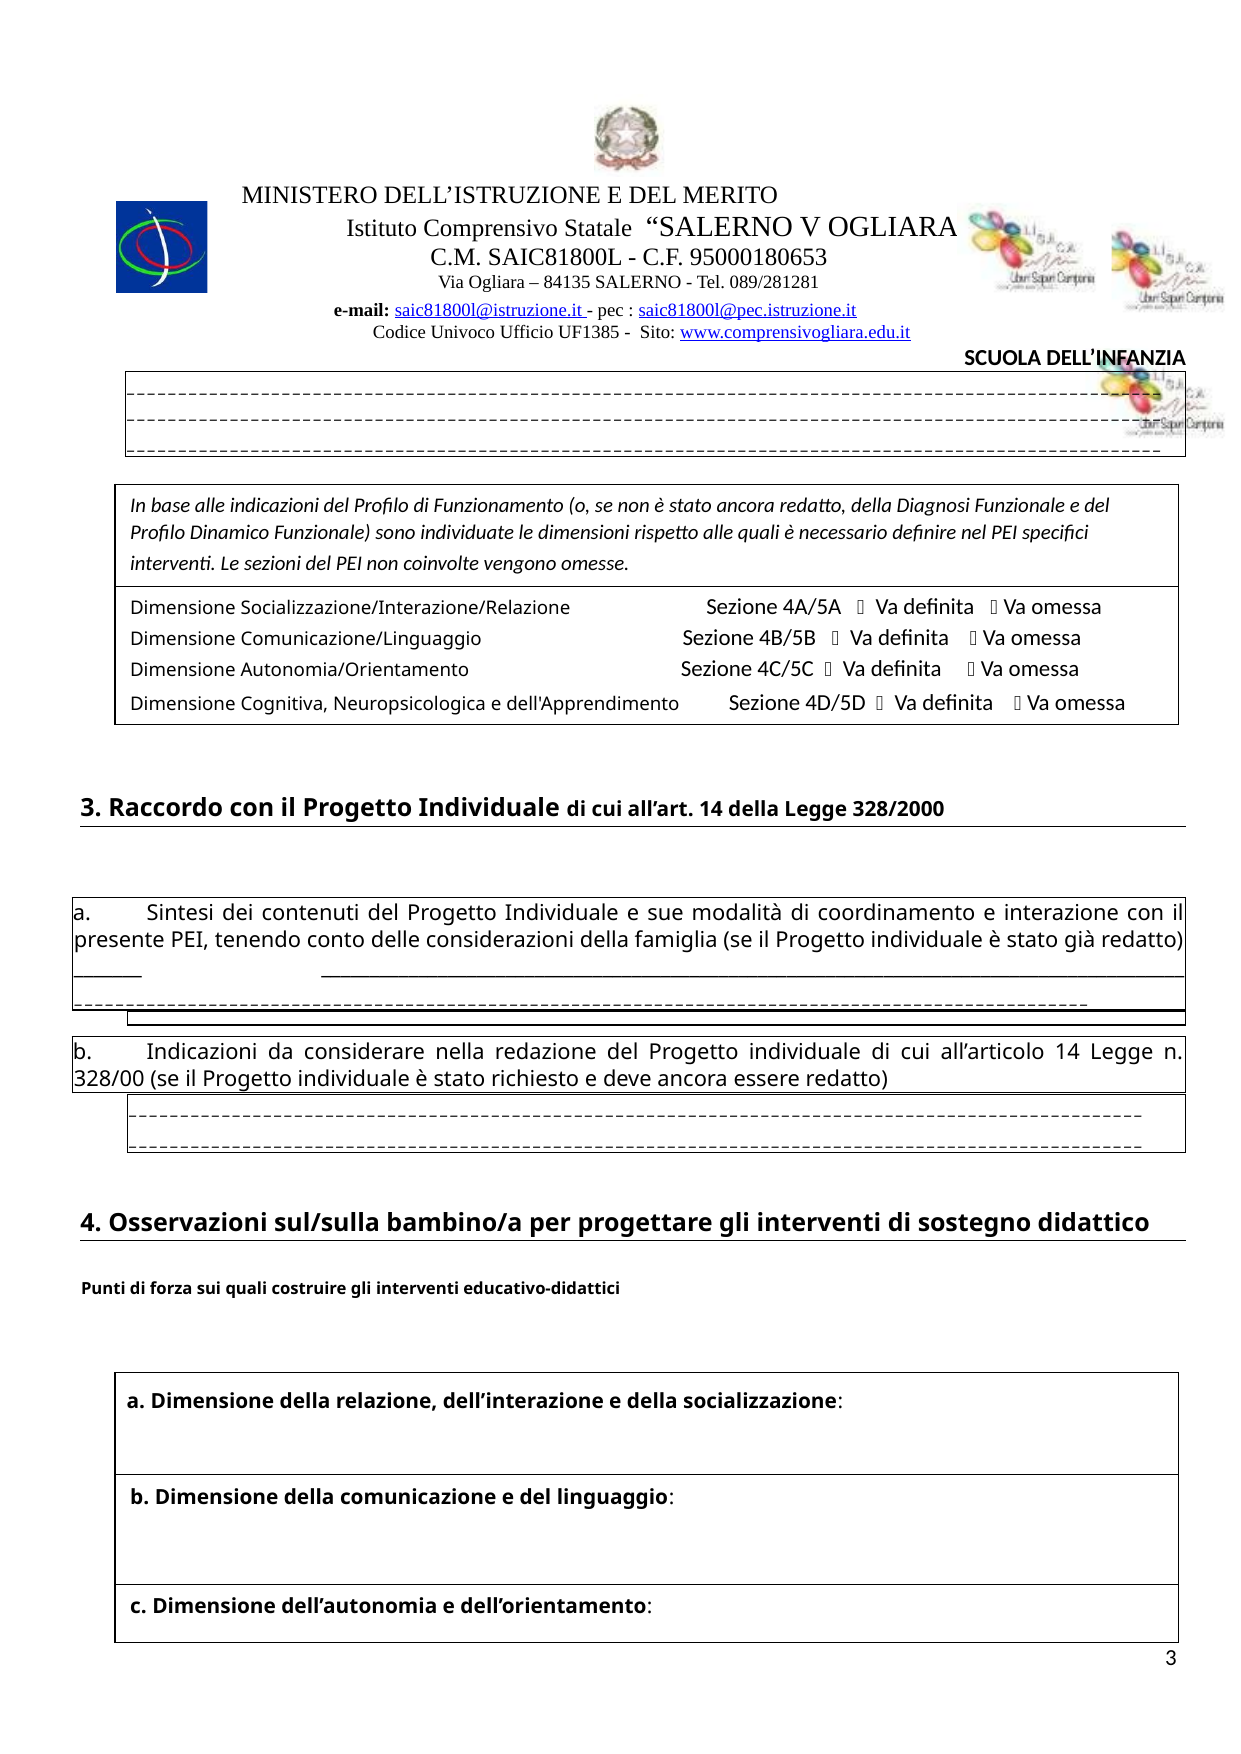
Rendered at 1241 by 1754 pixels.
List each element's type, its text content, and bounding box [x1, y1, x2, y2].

text __________________________________________________________________________________________________ [128, 1120, 1185, 1152]
table_cell b. Dimensione della comunicazione e del linguaggio: [116, 1475, 1178, 1584]
text Punti di forza sui quali costruire gli interventi educativo-didattici [81, 1268, 1186, 1302]
text ____________________________________________________________________________________________________ [126, 398, 1085, 424]
list Indicazioni da considerare nella redazione del Progetto individuale di cui all’articolo 14 Legge n. 328/00 (se il Progetto individuale è stato richiesto e deve ancora essere redatto) [73, 1037, 1185, 1092]
table_header In base alle indicazioni del Profilo di Funzionamento (o, se non è stato ancora redatto, della Diagnosi Funzionale e del Profilo Dinamico Funzionale) sono individuate le dimensioni rispetto alle quali è necessario definire nel PEI specifici interventi. Le sezioni del PEI non coinvolte vengono omesse. [116, 485, 1178, 586]
table_cell c. Dimensione dell’autonomia e dell’orientamento: [116, 1585, 1178, 1642]
text ____________________________________________________________________________________________________ [126, 372, 1085, 397]
subtitle 4. Osservazioni sul/sulla bambino/a per progettare gli interventi di sostegno didattico [80, 1204, 1186, 1240]
subtitle 3. Raccordo con il Progetto Individuale di cui all’art. 14 della Legge 328/2000 [80, 790, 1186, 826]
text __________________________________________________________________________________________________ [128, 1095, 1185, 1120]
table_header a. Dimensione della relazione, dell’interazione e della socializzazione: [116, 1373, 1178, 1474]
text ____________________________________________________________________________________________________ [126, 424, 1185, 456]
table_cell Dimensione Socializzazione/Interazione/Relazione Sezione 4A/5A  Va definita  Va omessa Dimensione Comunicazione/Linguaggio Sezione 4B/5B  Va definita  Va omessa Dimensione Autonomia/Orientamento Sezione 4C/5C  Va definita  Va omessa Dimensione Cognitiva, Neuropsicologica e dell'Apprendimento Sezione 4D/5D  Va definita  Va omessa [116, 587, 1178, 724]
list Sintesi dei contenuti del Progetto Individuale e sue modalità di coordinamento e interazione con il presente PEI, tenendo conto delle considerazioni della famiglia (se il Progetto individuale è stato già redatto) _______ _________________________________________________________________________________________ __________________________________________________________________________________________________ [73, 898, 1185, 1009]
